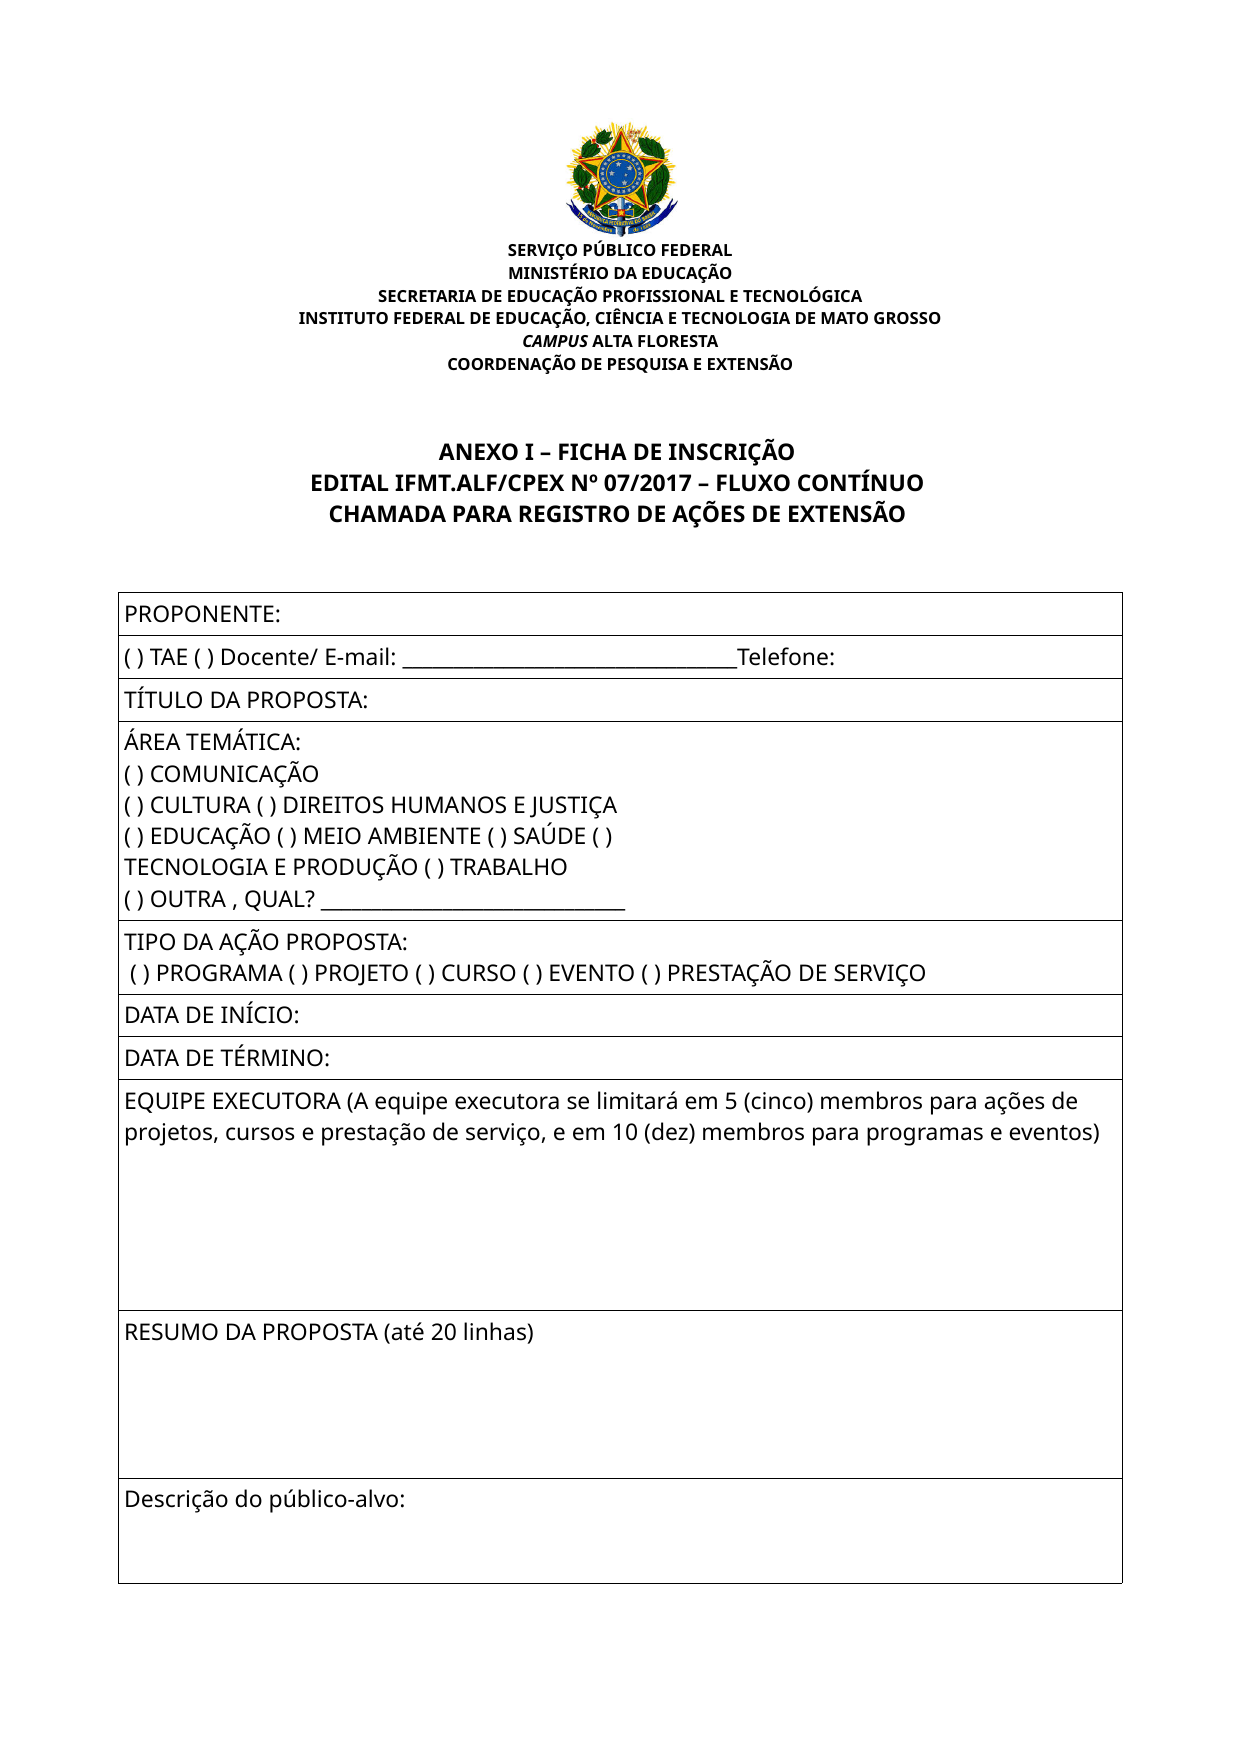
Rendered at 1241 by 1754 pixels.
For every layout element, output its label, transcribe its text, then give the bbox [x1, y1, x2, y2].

table_cell EQUIPE EXECUTORA (A equipe executora se limitará em 5 (cinco) membros para ações de projetos, cursos e prestação de serviço, e em 10 (dez) membros para programas e eventos) [119, 1080, 1122, 1309]
table_cell Descrição do público-alvo: [119, 1479, 1122, 1583]
table_cell TIPO DA AÇÃO PROPOSTA: ( ) PROGRAMA ( ) PROJETO ( ) CURSO ( ) EVENTO ( ) PRESTAÇÃO DE SERVIÇO [119, 921, 1122, 994]
text CHAMADA PARA REGISTRO DE AÇÕES DE EXTENSÃO [118, 498, 1122, 529]
text EDITAL IFMT.ALF/CPEX Nº 07/2017 – FLUXO CONTÍNUO [118, 467, 1122, 498]
table_cell DATA DE INÍCIO: [119, 995, 1122, 1036]
table_cell ÁREA TEMÁTICA: ( ) COMUNICAÇÃO ( ) CULTURA ( ) DIREITOS HUMANOS E JUSTIÇA ( ) EDUCAÇÃO ( ) MEIO AMBIENTE ( ) SAÚDE ( ) TECNOLOGIA E PRODUÇÃO ( ) TRABALHO ( ) OUTRA , QUAL? ______________________________ [119, 722, 1122, 919]
table_cell TÍTULO DA PROPOSTA: [119, 679, 1122, 721]
table_cell ( ) TAE ( ) Docente/ E-mail: _________________________________Telefone: [119, 636, 1122, 678]
table_cell RESUMO DA PROPOSTA (até 20 linhas) [119, 1311, 1122, 1477]
picture [561, 118, 680, 239]
text ANEXO I – FICHA DE INSCRIÇÃO [118, 436, 1122, 467]
table_cell DATA DE TÉRMINO: [119, 1037, 1122, 1079]
table_header PROPONENTE: [119, 593, 1122, 635]
